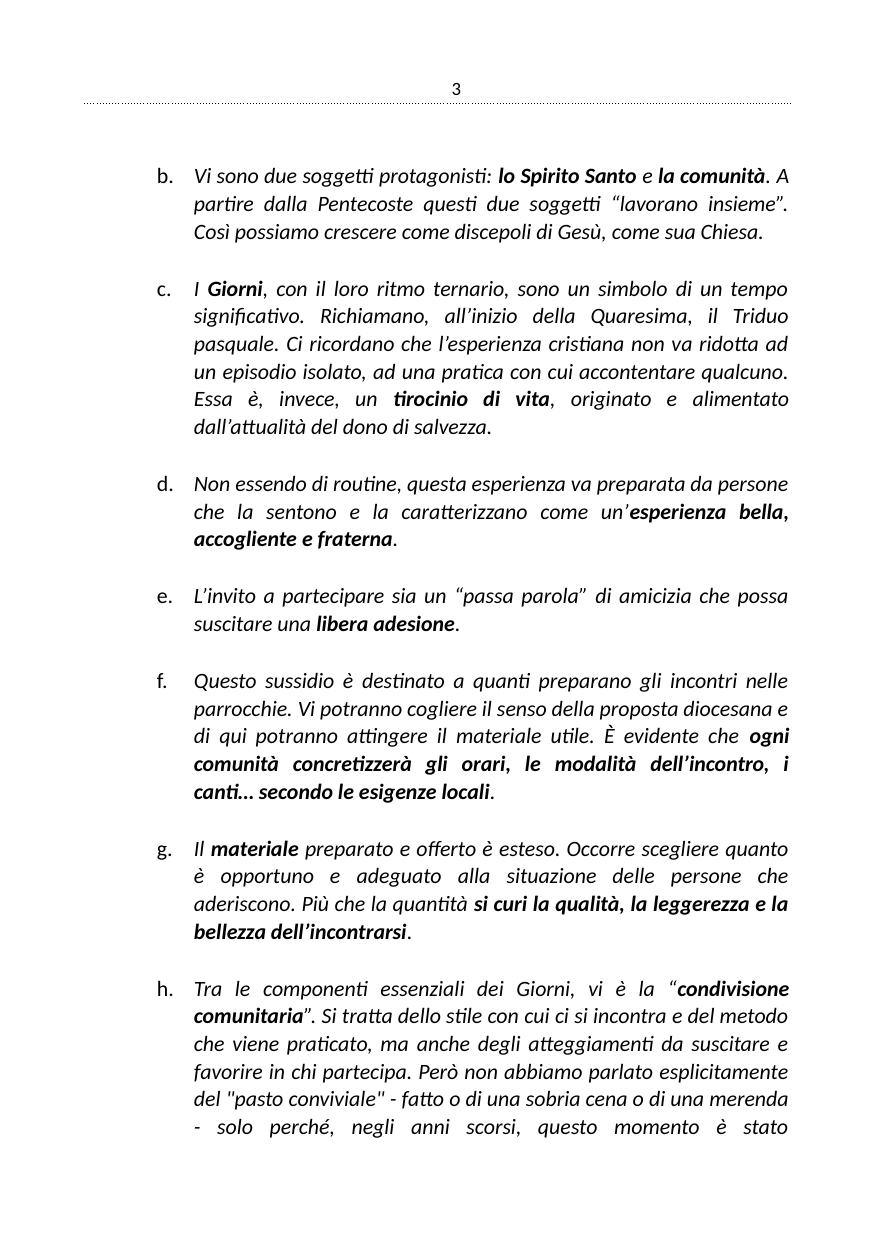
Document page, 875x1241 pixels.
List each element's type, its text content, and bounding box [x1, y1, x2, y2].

list Questo sussidio è destinato a quanti preparano gli incontri nelle parrocchie. Vi potranno cogliere il senso della proposta diocesana e di qui potranno attingere il materiale utile. È evidente che ogni comunità concretizzerà gli orari, le modalità dell’incontro, i canti… secondo le esigenze locali. [157, 667, 791, 804]
list Il materiale preparato e offerto è esteso. Occorre scegliere quanto è opportuno e adeguato alla situazione delle persone che aderiscono. Più che la quantità si curi la qualità, la leggerezza e la bellezza dell’incontrarsi. [157, 835, 791, 944]
list I Giorni, con il loro ritmo ternario, sono un simbolo di un tempo significativo. Richiamano, all’inizio della Quaresima, il Triduo pasquale. Ci ricordano che l’esperienza cristiana non va ridotta ad un episodio isolato, ad una pratica con cui accontentare qualcuno. Essa è, invece, un tirocinio di vita, originato e alimentato dall’attualità del dono di salvezza. [157, 275, 791, 440]
list Non essendo di routine, questa esperienza va preparata da persone che la sentono e la caratterizzano come un’esperienza bella, accogliente e fraterna. [157, 470, 791, 552]
list Vi sono due soggetti protagonisti: lo Spirito Santo e la comunità. A partire dalla Pentecoste questi due soggetti “lavorano insieme”. Così possiamo crescere come discepoli di Gesù, come sua Chiesa. [157, 162, 791, 244]
list Tra le componenti essenziali dei Giorni, vi è la “condivisione comunitaria”. Si tratta dello stile con cui ci si incontra e del metodo che viene praticato, ma anche degli atteggiamenti da suscitare e favorire in chi partecipa. Però non abbiamo parlato esplicitamente del "pasto conviviale" - fatto o di una sobria cena o di una merenda - solo perché, negli anni scorsi, questo momento è stato [157, 975, 791, 1140]
list L’invito a partecipare sia un “passa parola” di amicizia che possa suscitare una libera adesione. [157, 582, 791, 637]
